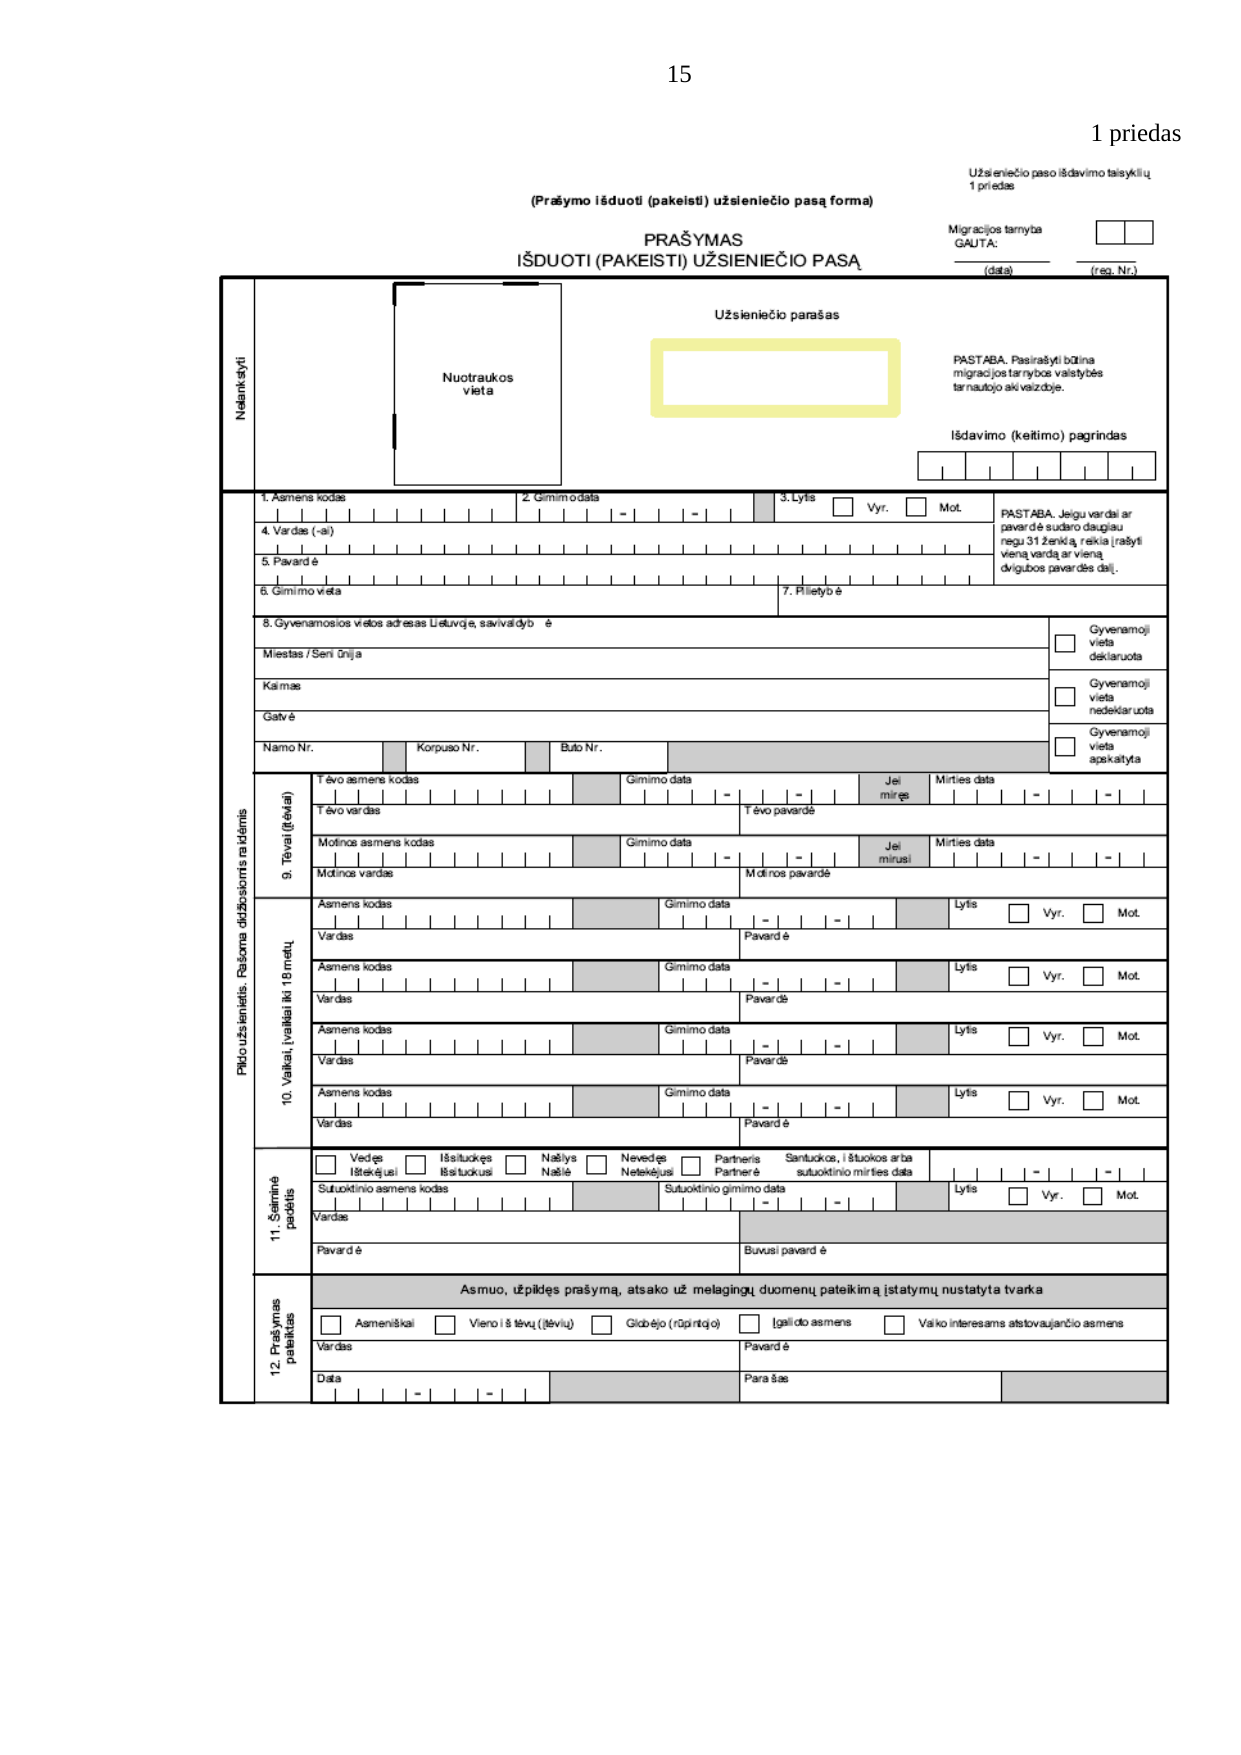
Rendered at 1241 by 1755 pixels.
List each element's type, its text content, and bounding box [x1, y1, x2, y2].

text 1 priedas [177, 118, 1181, 146]
